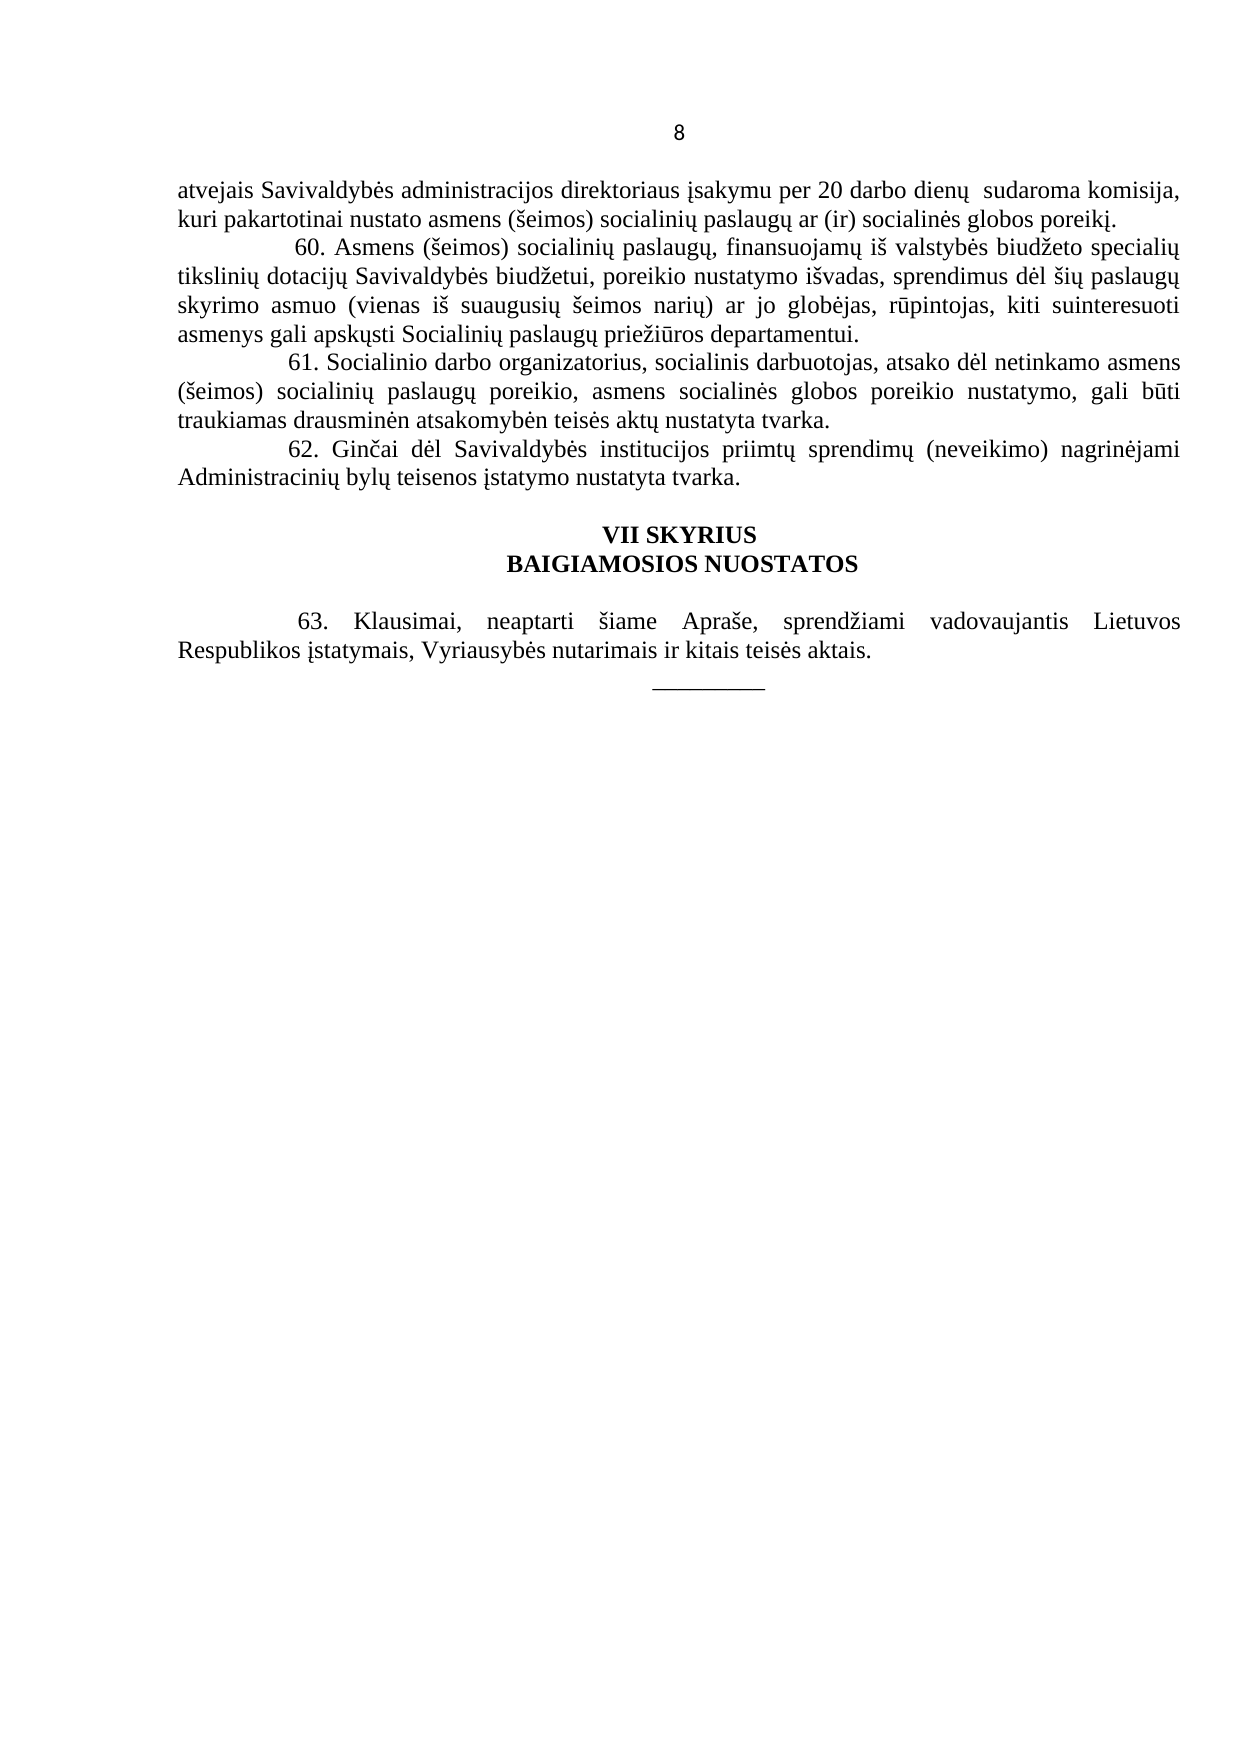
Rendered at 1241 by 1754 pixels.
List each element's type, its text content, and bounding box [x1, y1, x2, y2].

text 60. Asmens (šeimos) socialinių paslaugų, finansuojamų iš valstybės biudžeto specialių tikslinių dotacijų Savivaldybės biudžetui, poreikio nustatymo išvadas, sprendimus dėl šių paslaugų skyrimo asmuo (vienas iš suaugusių šeimos narių) ar jo globėjas, rūpintojas, kiti suinteresuoti asmenys gali apskųsti Socialinių paslaugų priežiūros departamentui. [177, 232, 1181, 347]
text 62. Ginčai dėl Savivaldybės institucijos priimtų sprendimų (neveikimo) nagrinėjami Administracinių bylų teisenos įstatymo nustatyta tvarka. [177, 434, 1181, 491]
text 61. Socialinio darbo organizatorius, socialinis darbuotojas, atsako dėl netinkamo asmens (šeimos) socialinių paslaugų poreikio, asmens socialinės globos poreikio nustatymo, gali būti traukiamas drausminėn atsakomybėn teisės aktų nustatyta tvarka. [177, 347, 1181, 434]
text atvejais Savivaldybės administracijos direktoriaus įsakymu per 20 darbo dienų sudaroma komisija, kuri pakartotinai nustato asmens (šeimos) socialinių paslaugų ar (ir) socialinės globos poreikį. [177, 175, 1181, 232]
text VII SKYRIUS [177, 520, 1181, 549]
text _________ [177, 664, 1181, 692]
text BAIGIAMOSIOS NUOSTATOS [177, 549, 1181, 577]
text 63. Klausimai, neaptarti šiame Apraše, sprendžiami vadovaujantis Lietuvos Respublikos įstatymais, Vyriausybės nutarimais ir kitais teisės aktais. [177, 606, 1181, 664]
